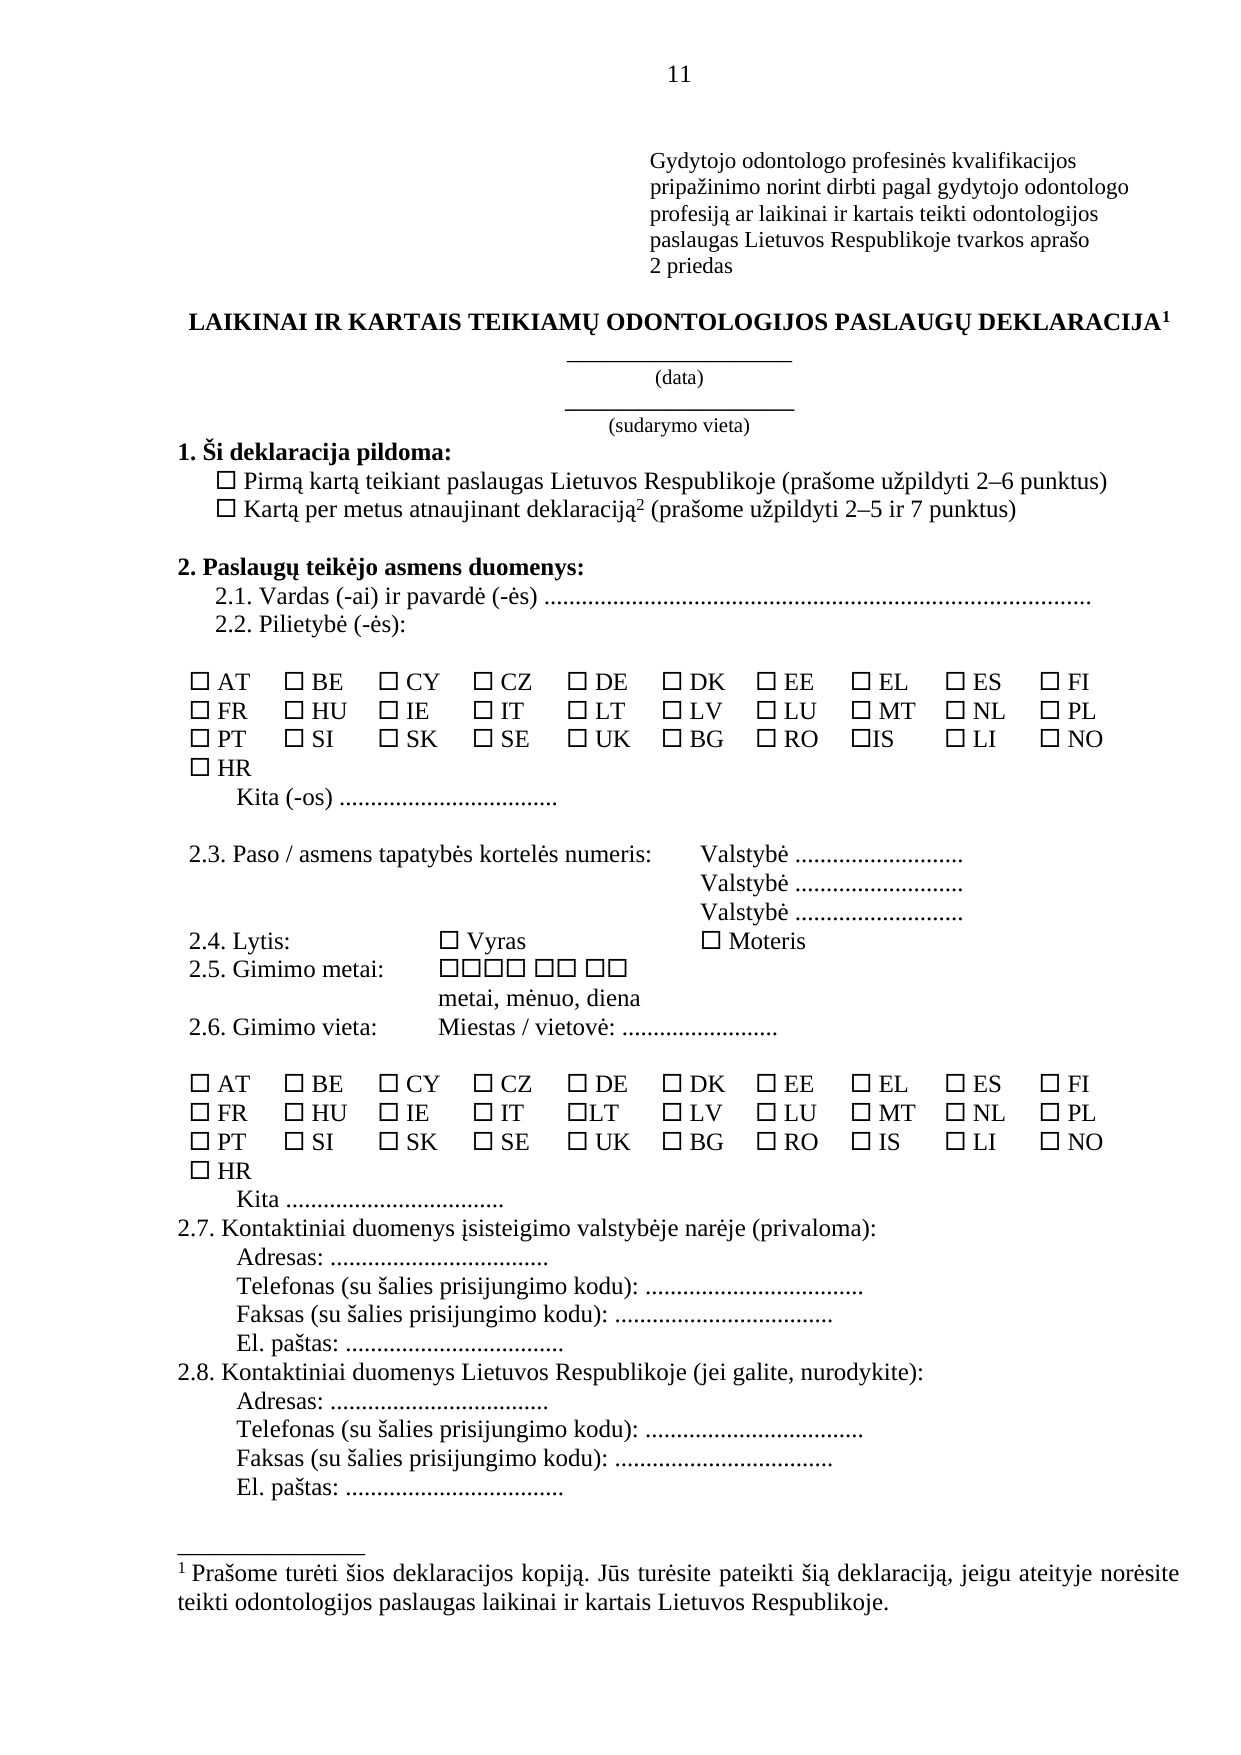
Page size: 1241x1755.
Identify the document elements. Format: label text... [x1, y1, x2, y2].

table_cell  LV [650, 696, 744, 724]
table_cell  HU [272, 1098, 366, 1127]
table_header  BE [272, 1070, 366, 1098]
text Adresas: ................................... [177, 1386, 1181, 1414]
table_cell  MT [839, 696, 933, 724]
text 2. Paslaugų teikėjo asmens duomenys: [177, 552, 1181, 581]
table_cell  BG [650, 1127, 744, 1184]
table_header  AT [177, 667, 272, 696]
table_cell  FR [177, 1098, 272, 1127]
text Kita (-os) ................................... [177, 782, 1181, 811]
table_header  DE [555, 1070, 649, 1098]
table_cell  IE [366, 696, 461, 724]
table_cell [] Moteris [689, 926, 1122, 954]
table_cell  SI [272, 725, 366, 782]
text 2.1. Vardas (-ai) ir pavardė (-ės) [215, 581, 1181, 609]
table_cell  MT [839, 1098, 933, 1127]
table_cell  UK [555, 725, 649, 782]
table_cell  SK [366, 1127, 461, 1184]
table_cell    metai, mėnuo, diena [427, 955, 1122, 1012]
table_cell LT [555, 1098, 649, 1127]
table_cell  NO [1028, 1127, 1122, 1184]
text __________________ [177, 336, 1181, 365]
table_header  DK [650, 1070, 744, 1098]
table_cell  FR [177, 696, 272, 724]
table_cell  PL [1028, 696, 1122, 724]
table_header  ES [933, 667, 1027, 696]
text Adresas: ................................... [177, 1242, 1181, 1271]
text 2.7. Kontaktiniai duomenys įsisteigimo valstybėje narėje (privaloma): [177, 1213, 1181, 1242]
text 2 priedas [649, 252, 1181, 279]
table_cell  HU [272, 696, 366, 724]
table_cell  SI [272, 1127, 366, 1184]
table_cell  RO [744, 725, 838, 782]
table_header  CY [366, 1070, 461, 1098]
table_cell  LI [933, 1127, 1027, 1184]
table_cell  PT  HR [177, 1127, 272, 1184]
table_header  CY [366, 667, 461, 696]
text  Pirmą kartą teikiant paslaugas Lietuvos Respublikoje (prašome užpildyti 2–6 punktus) [215, 466, 1181, 494]
text 2.8. Kontaktiniai duomenys Lietuvos Respublikoje (jei galite, nurodykite): [177, 1357, 1181, 1386]
table_cell  LV [650, 1098, 744, 1127]
text (data) [177, 365, 1181, 389]
table_header  AT [177, 1070, 272, 1098]
text ______________________ [177, 389, 1181, 413]
table_header  FI [1028, 1070, 1122, 1098]
table_header  ES [933, 1070, 1027, 1098]
table_cell Miestas / vietovė: ......................... [427, 1012, 1122, 1041]
table_cell  BG [650, 725, 744, 782]
text 2.2. Pilietybė (-ės): [215, 609, 1181, 638]
text _______________ [177, 1529, 1181, 1558]
table_cell  UK [555, 1127, 649, 1184]
table_cell  LI [933, 725, 1027, 782]
table_cell  IS [839, 1127, 933, 1184]
text (sudarymo vieta) [177, 413, 1181, 437]
text Faksas (su šalies prisijungimo kodu): ................................... [177, 1443, 1181, 1472]
table_header  CZ [461, 667, 555, 696]
table_header  EE [744, 667, 838, 696]
table_cell  LU [744, 696, 838, 724]
table_cell  NL [933, 696, 1027, 724]
table_cell  SE [461, 725, 555, 782]
text Telefonas (su šalies prisijungimo kodu): ................................... [177, 1271, 1181, 1299]
table_header  BE [272, 667, 366, 696]
table_cell 2.5. Gimimo metai: [177, 955, 427, 1012]
table_cell  LT [555, 696, 649, 724]
table_header  EL [839, 667, 933, 696]
table_cell  NO [1028, 725, 1122, 782]
text 1. Ši deklaracija pildoma: [177, 437, 1181, 466]
text Faksas (su šalies prisijungimo kodu): ................................... [177, 1299, 1181, 1328]
table_header  FI [1028, 667, 1122, 696]
table_cell 2.6. Gimimo vieta: [177, 1012, 427, 1041]
table_header 2.3. Paso / asmens tapatybės kortelės numeris: [177, 840, 688, 926]
table_cell  NL [933, 1098, 1027, 1127]
table_cell  IT [461, 696, 555, 724]
text 1 Prašome turėti šios deklaracijos kopiją. Jūs turėsite pateikti šią deklaraciją, jeigu ateityje norėsite teikti odontologijos paslaugas laikinai ir kartais Lietuvos Respublikoje. [177, 1558, 1181, 1616]
table_header  EL [839, 1070, 933, 1098]
text pripažinimo norint dirbti pagal gydytojo odontologo profesiją ar laikinai ir kartais teikti odontologijos paslaugas Lietuvos Respublikoje tvarkos aprašo [649, 173, 1181, 252]
text Laikinai IR KARTAIS teikiamų Odontologijos paslaugų deklaracija1 [177, 307, 1181, 336]
table_cell  Vyras [427, 926, 688, 954]
table_cell  IE [366, 1098, 461, 1127]
table_cell  PT  HR [177, 725, 272, 782]
table_cell  SE [461, 1127, 555, 1184]
table_cell  RO [744, 1127, 838, 1184]
table_header  DK [650, 667, 744, 696]
table_header  DE [555, 667, 649, 696]
text El. paštas: ................................... [177, 1472, 1181, 1501]
table_cell IS [839, 725, 933, 782]
table_header Valstybė ........................... Valstybė ........................... Valstybė ........................... [689, 840, 1122, 926]
text Kita ................................... [177, 1184, 1181, 1213]
text Gydytojo odontologo profesinės kvalifikacijos [649, 147, 1181, 173]
table_cell  PL [1028, 1098, 1122, 1127]
table_cell  IT [461, 1098, 555, 1127]
text El. paštas: ................................... [177, 1328, 1181, 1357]
text Telefonas (su šalies prisijungimo kodu): ................................... [177, 1414, 1181, 1443]
table_cell 2.4. Lytis: [177, 926, 427, 954]
text  Kartą per metus atnaujinant deklaraciją2 (prašome užpildyti 2–5 ir 7 punktus) [215, 494, 1181, 523]
table_header  EE [744, 1070, 838, 1098]
table_header  CZ [461, 1070, 555, 1098]
table_cell  SK [366, 725, 461, 782]
table_cell  LU [744, 1098, 838, 1127]
